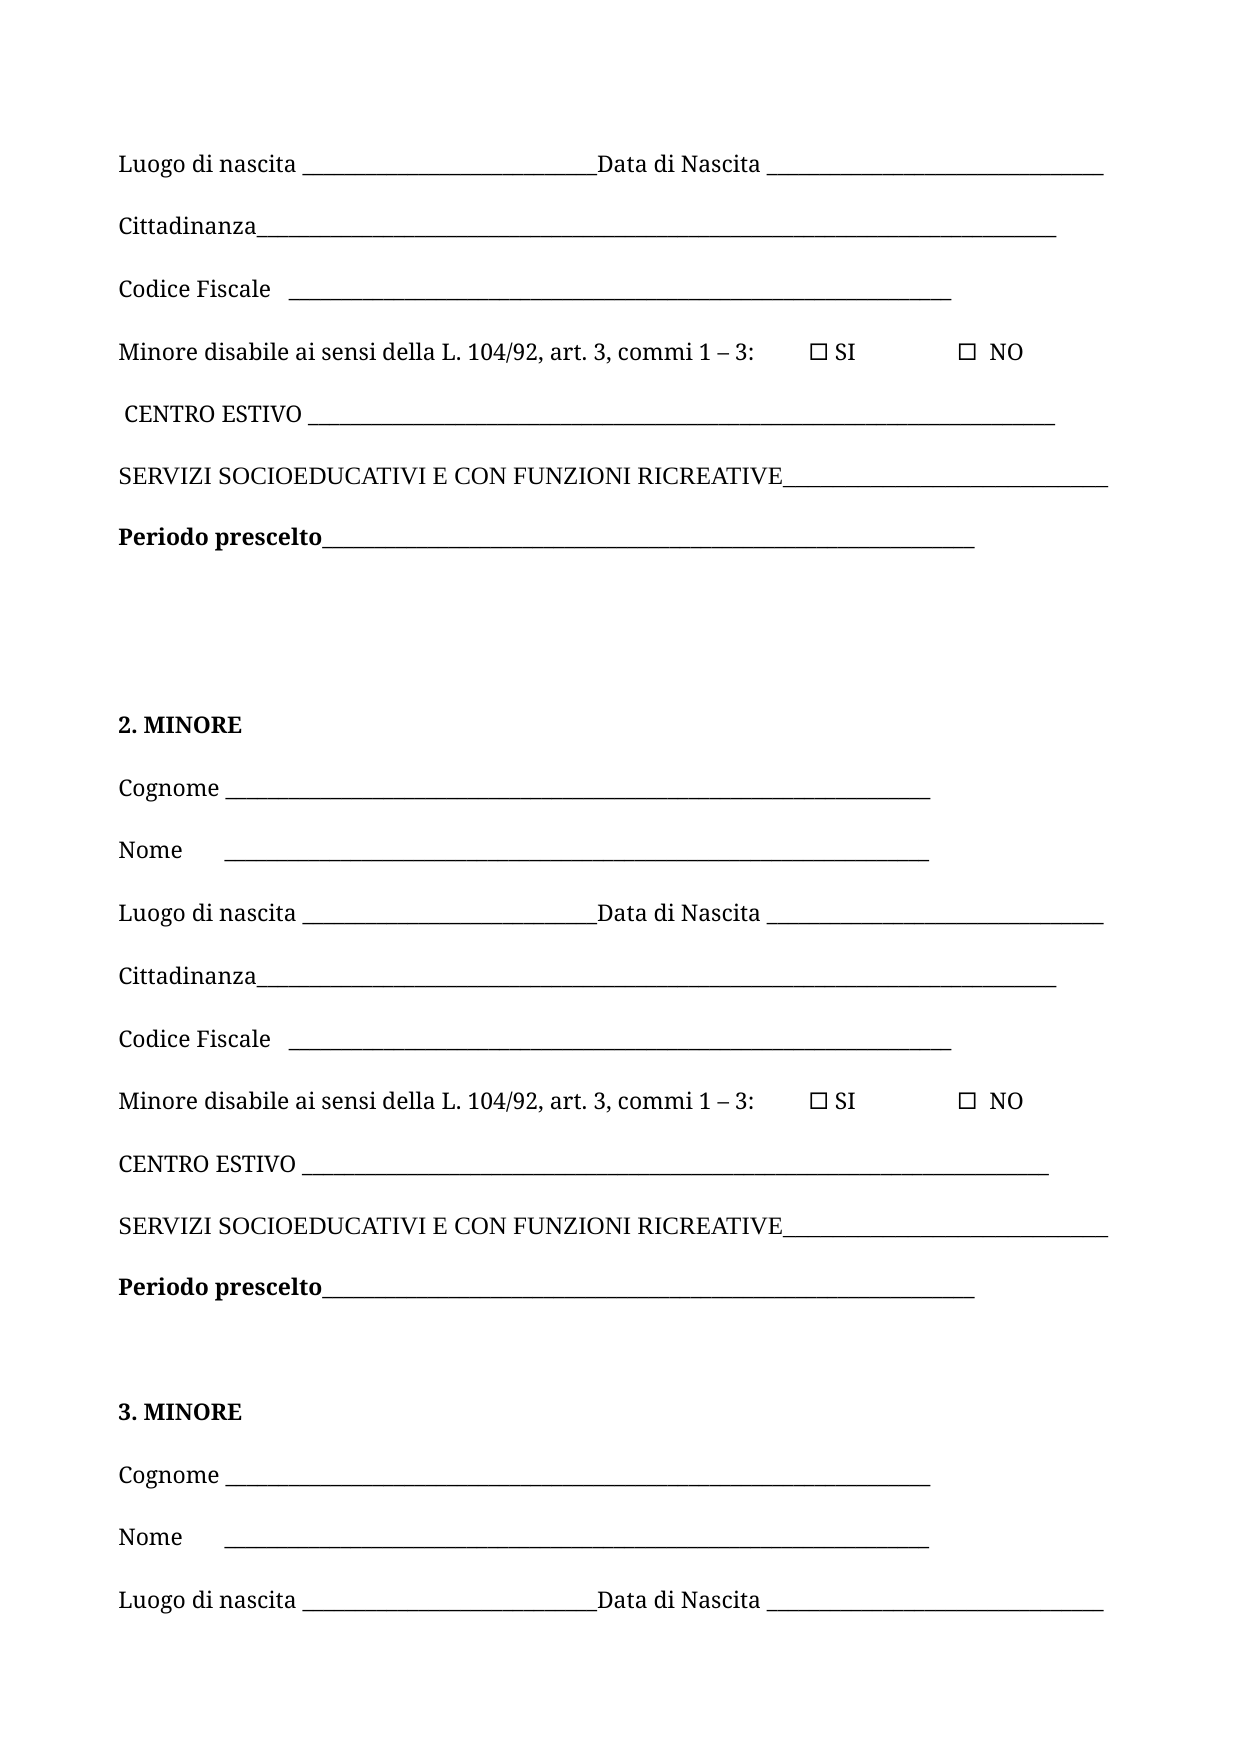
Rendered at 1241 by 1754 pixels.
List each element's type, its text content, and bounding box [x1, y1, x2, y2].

list CENTRO ESTIVO _______________________________________________________________________ [118, 398, 1122, 430]
list Luogo di nascita ____________________________Data di Nascita ________________________________ [118, 897, 1122, 928]
list Cittadinanza____________________________________________________________________________ [118, 210, 1122, 242]
list Codice Fiscale _______________________________________________________________ [118, 1023, 1122, 1054]
list Cittadinanza____________________________________________________________________________ [118, 960, 1122, 991]
list Luogo di nascita ____________________________Data di Nascita ________________________________ [118, 148, 1122, 179]
list Periodo prescelto______________________________________________________________ [118, 521, 1122, 552]
list Minore disabile ai sensi della L. 104/92, art. 3, commi 1 – 3:  SI  NO [118, 336, 1122, 367]
list Minore disabile ai sensi della L. 104/92, art. 3, commi 1 – 3:  SI  NO [118, 1085, 1122, 1117]
list Cognome ___________________________________________________________________ [118, 772, 1122, 803]
list Periodo prescelto______________________________________________________________ [118, 1271, 1122, 1302]
list SERVIZI SOCIOEDUCATIVI E CON FUNZIONI RICREATIVE__________________________ [118, 461, 1122, 490]
list Cognome ___________________________________________________________________ [118, 1459, 1122, 1490]
list Codice Fiscale _______________________________________________________________ [118, 273, 1122, 304]
list Luogo di nascita ____________________________Data di Nascita ________________________________ [118, 1584, 1122, 1615]
list Nome ___________________________________________________________________ [118, 1521, 1122, 1553]
list SERVIZI SOCIOEDUCATIVI E CON FUNZIONI RICREATIVE__________________________ [118, 1211, 1122, 1239]
list CENTRO ESTIVO _______________________________________________________________________ [118, 1148, 1122, 1179]
list 2. MINORE [118, 709, 1122, 740]
list Nome ___________________________________________________________________ [118, 834, 1122, 866]
list 3. MINORE [118, 1396, 1122, 1427]
